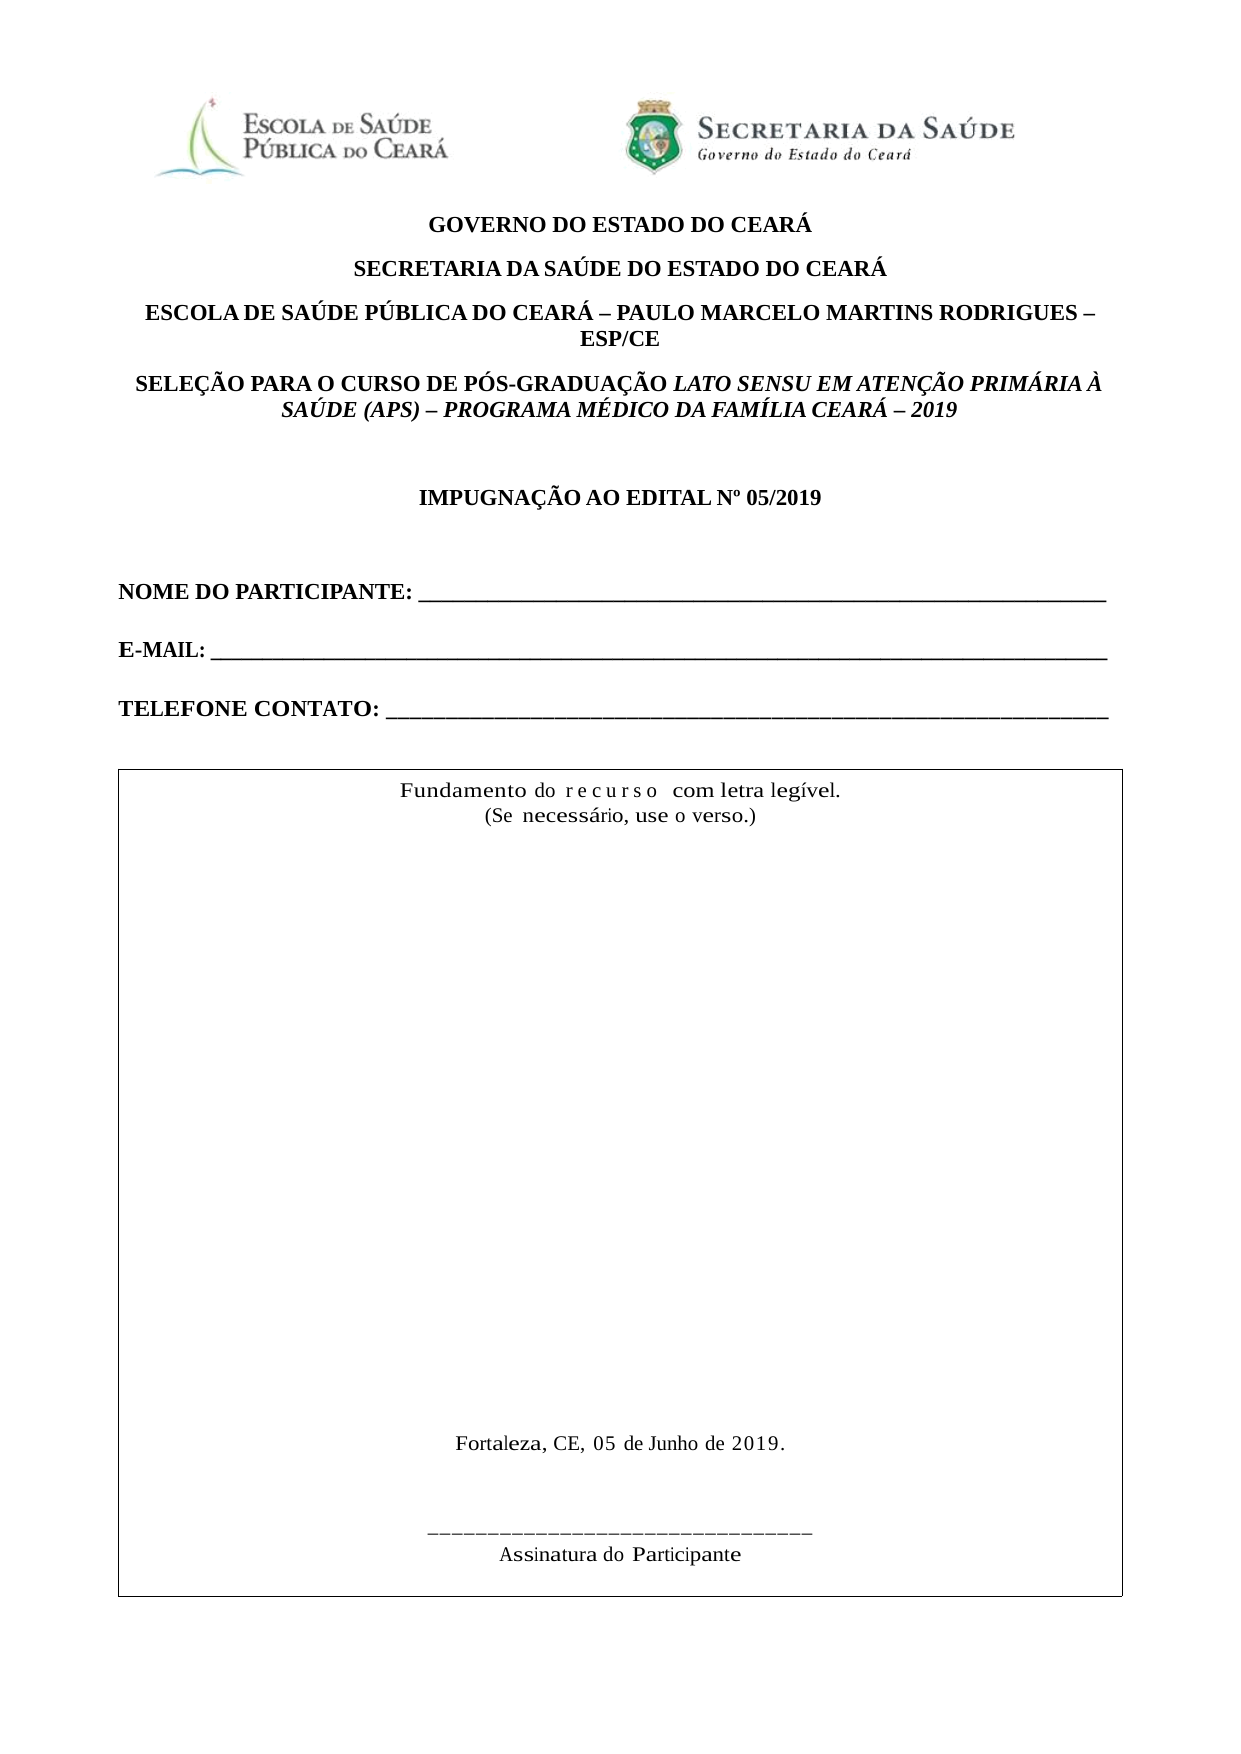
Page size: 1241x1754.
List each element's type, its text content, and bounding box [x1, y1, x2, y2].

text GOVERNO DO ESTADO DO CEARÁ [118, 211, 1122, 237]
text NOME DO PARTICIPANTE: ____________________________________________________________ [118, 578, 1122, 604]
text SELEÇÃO PARA O CURSO DE PÓS-GRADUAÇÃO LATO SENSU EM ATENÇÃO PRIMÁRIA À SAÚDE (APS) – PROGRAMA MÉDICO DA FAMÍLIA CEARÁ – 2019 [118, 369, 1122, 422]
text SECRETARIA DA SAÚDE DO ESTADO DO CEARÁ [118, 255, 1122, 281]
text IMPUGNAÇÃO AO EDITAL Nº 05/2019 [118, 484, 1122, 510]
picture [154, 92, 1019, 184]
text ESCOLA DE SAÚDE PÚBLICA DO CEARÁ – PAULO MARCELO MARTINS RODRIGUES – ESP/CE [118, 299, 1122, 352]
text TELEFONE CONTATO: ____________________________________________________________ [118, 694, 1122, 722]
text E-MAIL: _______________________________________________________________________________________ [118, 635, 1122, 663]
table_header Fundamento do recurso com letra legível. (Se necessário, use o verso.) Fortaleza, CE, 05 de Junho de 2019. ________________________________ Assinatura do Participante [119, 770, 1122, 1596]
